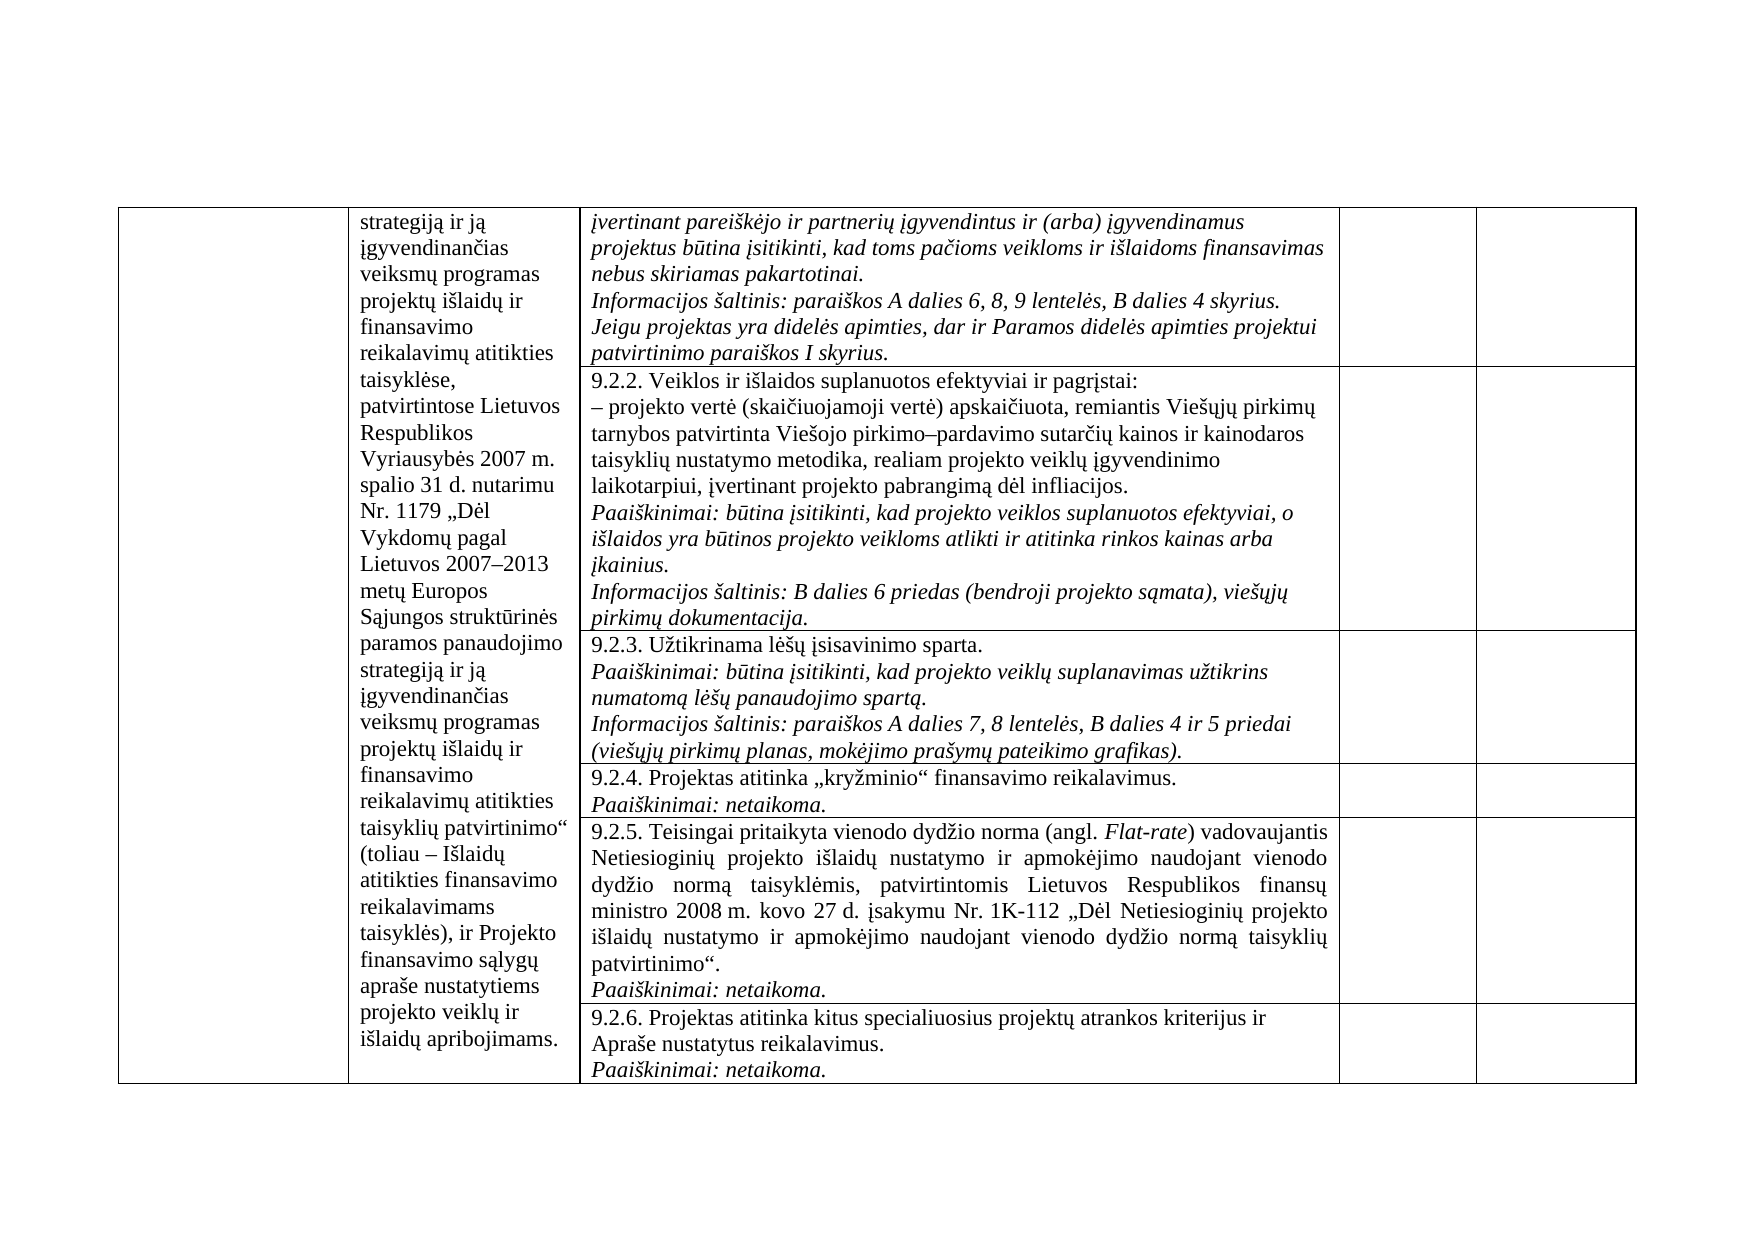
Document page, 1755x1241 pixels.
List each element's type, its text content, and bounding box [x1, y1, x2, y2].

table_cell [1477, 764, 1635, 817]
table_cell [1340, 631, 1476, 763]
table_cell [1340, 367, 1476, 630]
table_cell [1340, 1004, 1476, 1083]
table_cell [1340, 818, 1476, 1002]
table_cell [1340, 764, 1476, 817]
table_cell [1477, 818, 1635, 1002]
table_cell [119, 208, 348, 1083]
table_cell [1477, 1004, 1635, 1083]
table_cell 9.2.5. Teisingai pritaikyta vienodo dydžio norma (angl. Flat-rate) vadovaujantis Netiesioginių projekto išlaidų nustatymo ir apmokėjimo naudojant vienodo dydžio normą taisyklėmis, patvirtintomis Lietuvos Respublikos finansų ministro 2008 m. kovo 27 d. įsakymu Nr. 1K-112 „Dėl Netiesioginių projekto išlaidų nustatymo ir apmokėjimo naudojant vienodo dydžio normą taisyklių patvirtinimo“. Paaiškinimai: netaikoma. [581, 818, 1339, 1002]
table_cell [1477, 631, 1635, 763]
table_cell įvertinant pareiškėjo ir partnerių įgyvendintus ir (arba) įgyvendinamus projektus būtina įsitikinti, kad toms pačioms veikloms ir išlaidoms finansavimas nebus skiriamas pakartotinai. Informacijos šaltinis: paraiškos A dalies 6, 8, 9 lentelės, B dalies 4 skyrius. Jeigu projektas yra didelės apimties, dar ir Paramos didelės apimties projektui patvirtinimo paraiškos I skyrius. [581, 208, 1339, 366]
table_cell 9.2.6. Projektas atitinka kitus specialiuosius projektų atrankos kriterijus ir Apraše nustatytus reikalavimus. Paaiškinimai: netaikoma. [581, 1004, 1339, 1083]
table_cell [1340, 208, 1476, 366]
table_cell 9.2.2. Veiklos ir išlaidos suplanuotos efektyviai ir pagrįstai: – projekto vertė (skaičiuojamoji vertė) apskaičiuota, remiantis Viešųjų pirkimų tarnybos patvirtinta Viešojo pirkimo–pardavimo sutarčių kainos ir kainodaros taisyklių nustatymo metodika, realiam projekto veiklų įgyvendinimo laikotarpiui, įvertinant projekto pabrangimą dėl infliacijos. Paaiškinimai: būtina įsitikinti, kad projekto veiklos suplanuotos efektyviai, o išlaidos yra būtinos projekto veikloms atlikti ir atitinka rinkos kainas arba įkainius. Informacijos šaltinis: B dalies 6 priedas (bendroji projekto sąmata), viešųjų pirkimų dokumentacija. [581, 367, 1339, 630]
table_cell 9.2.4. Projektas atitinka „kryžminio“ finansavimo reikalavimus. Paaiškinimai: netaikoma. [581, 764, 1339, 817]
table_cell strategiją ir ją įgyvendinančias veiksmų programas projektų išlaidų ir finansavimo reikalavimų atitikties taisyklėse, patvirtintose Lietuvos Respublikos Vyriausybės 2007 m. spalio 31 d. nutarimu Nr. 1179 „Dėl Vykdomų pagal Lietuvos 2007–2013 metų Europos Sąjungos struktūrinės paramos panaudojimo strategiją ir ją įgyvendinančias veiksmų programas projektų išlaidų ir finansavimo reikalavimų atitikties taisyklių patvirtinimo“ (toliau – Išlaidų atitikties finansavimo reikalavimams taisyklės), ir Projekto finansavimo sąlygų apraše nustatytiems projekto veiklų ir išlaidų apribojimams. [349, 208, 579, 1083]
table_cell [1477, 367, 1635, 630]
table_cell 9.2.3. Užtikrinama lėšų įsisavinimo sparta. Paaiškinimai: būtina įsitikinti, kad projekto veiklų suplanavimas užtikrins numatomą lėšų panaudojimo spartą. Informacijos šaltinis: paraiškos A dalies 7, 8 lentelės, B dalies 4 ir 5 priedai (viešųjų pirkimų planas, mokėjimo prašymų pateikimo grafikas). [581, 631, 1339, 763]
table_cell [1477, 208, 1635, 366]
